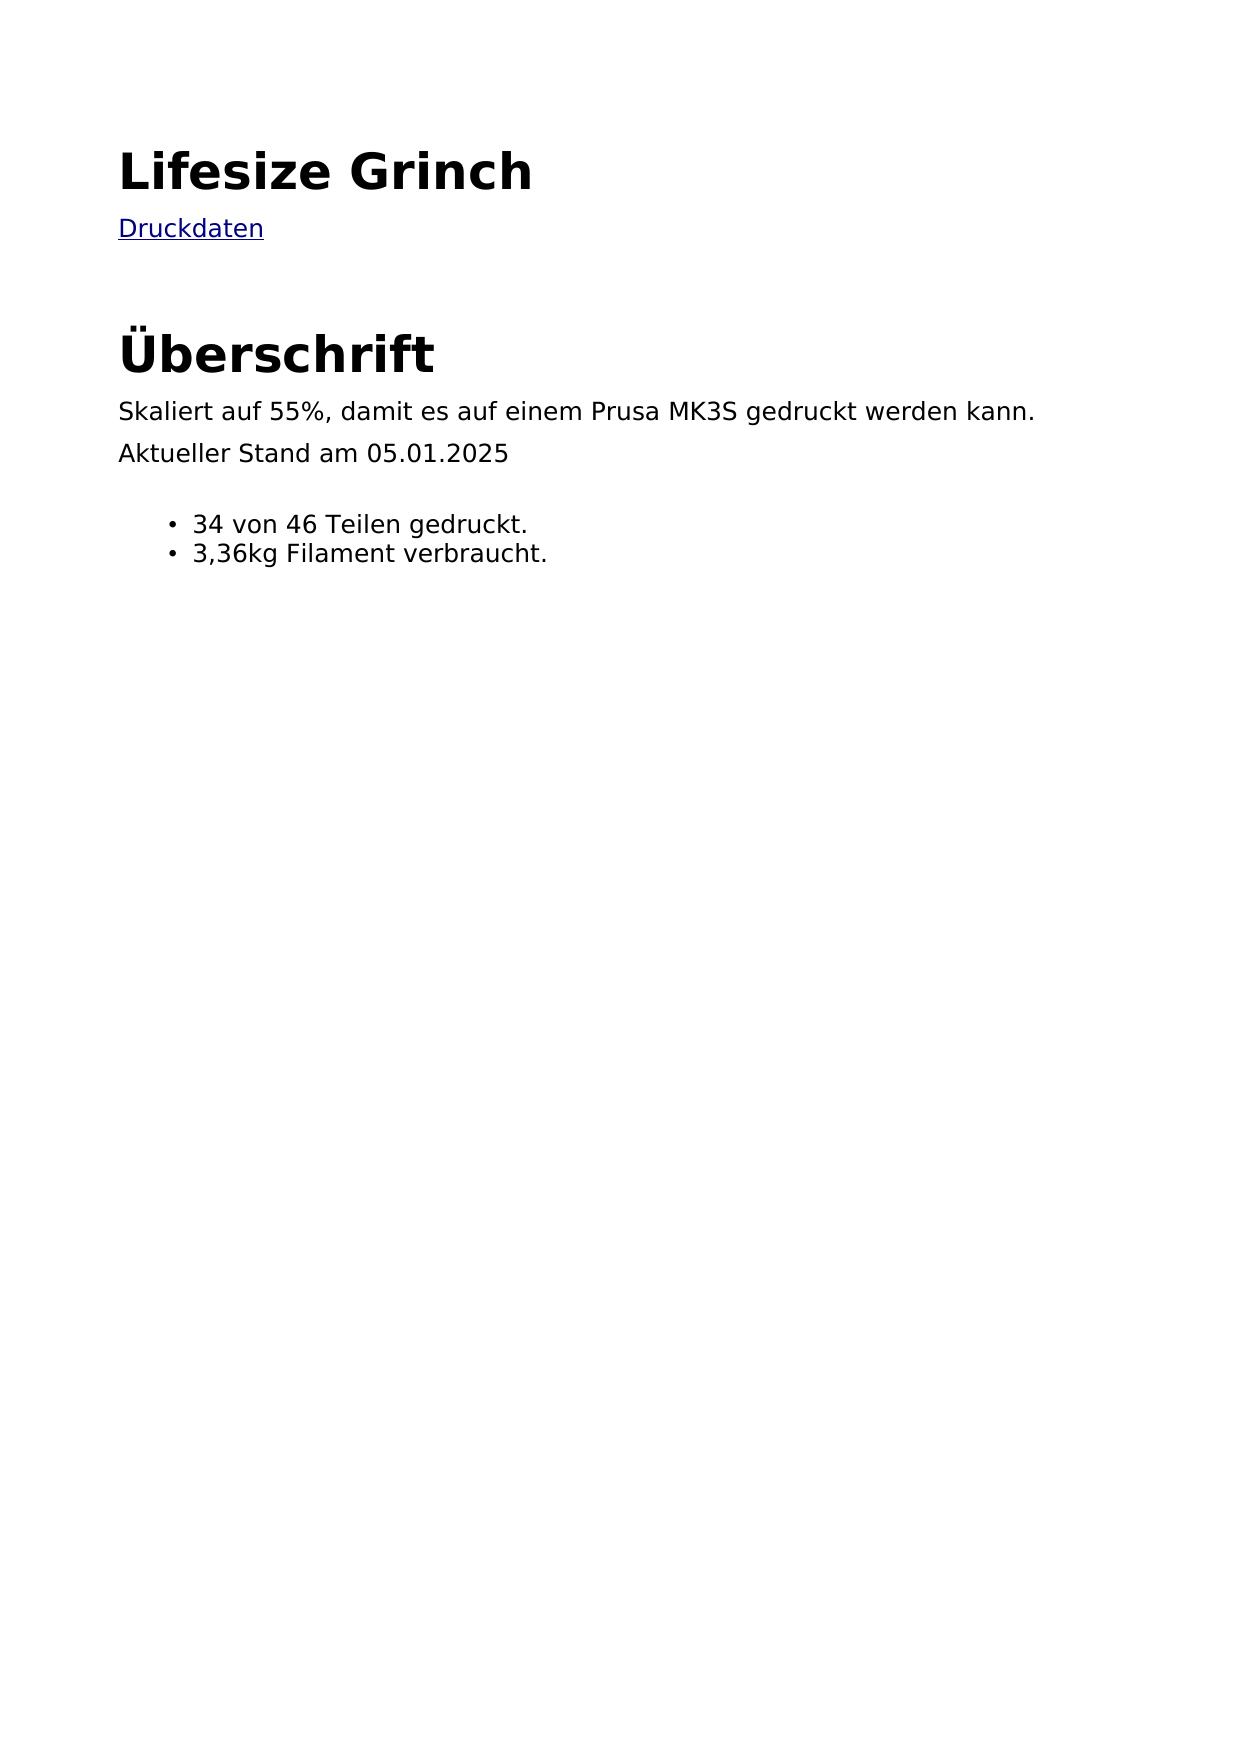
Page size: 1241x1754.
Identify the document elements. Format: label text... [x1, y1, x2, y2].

subtitle Überschrift [118, 326, 1122, 385]
text Skaliert auf 55%, damit es auf einem Prusa MK3S gedruckt werden kann. [118, 397, 1122, 426]
text Aktueller Stand am 05.01.2025 [118, 439, 1122, 468]
list 34 von 46 Teilen gedruckt. [177, 510, 1122, 539]
text Druckdaten [118, 214, 1122, 243]
subtitle Lifesize Grinch [118, 143, 1122, 201]
list 3,36kg Filament verbraucht. [177, 539, 1122, 568]
